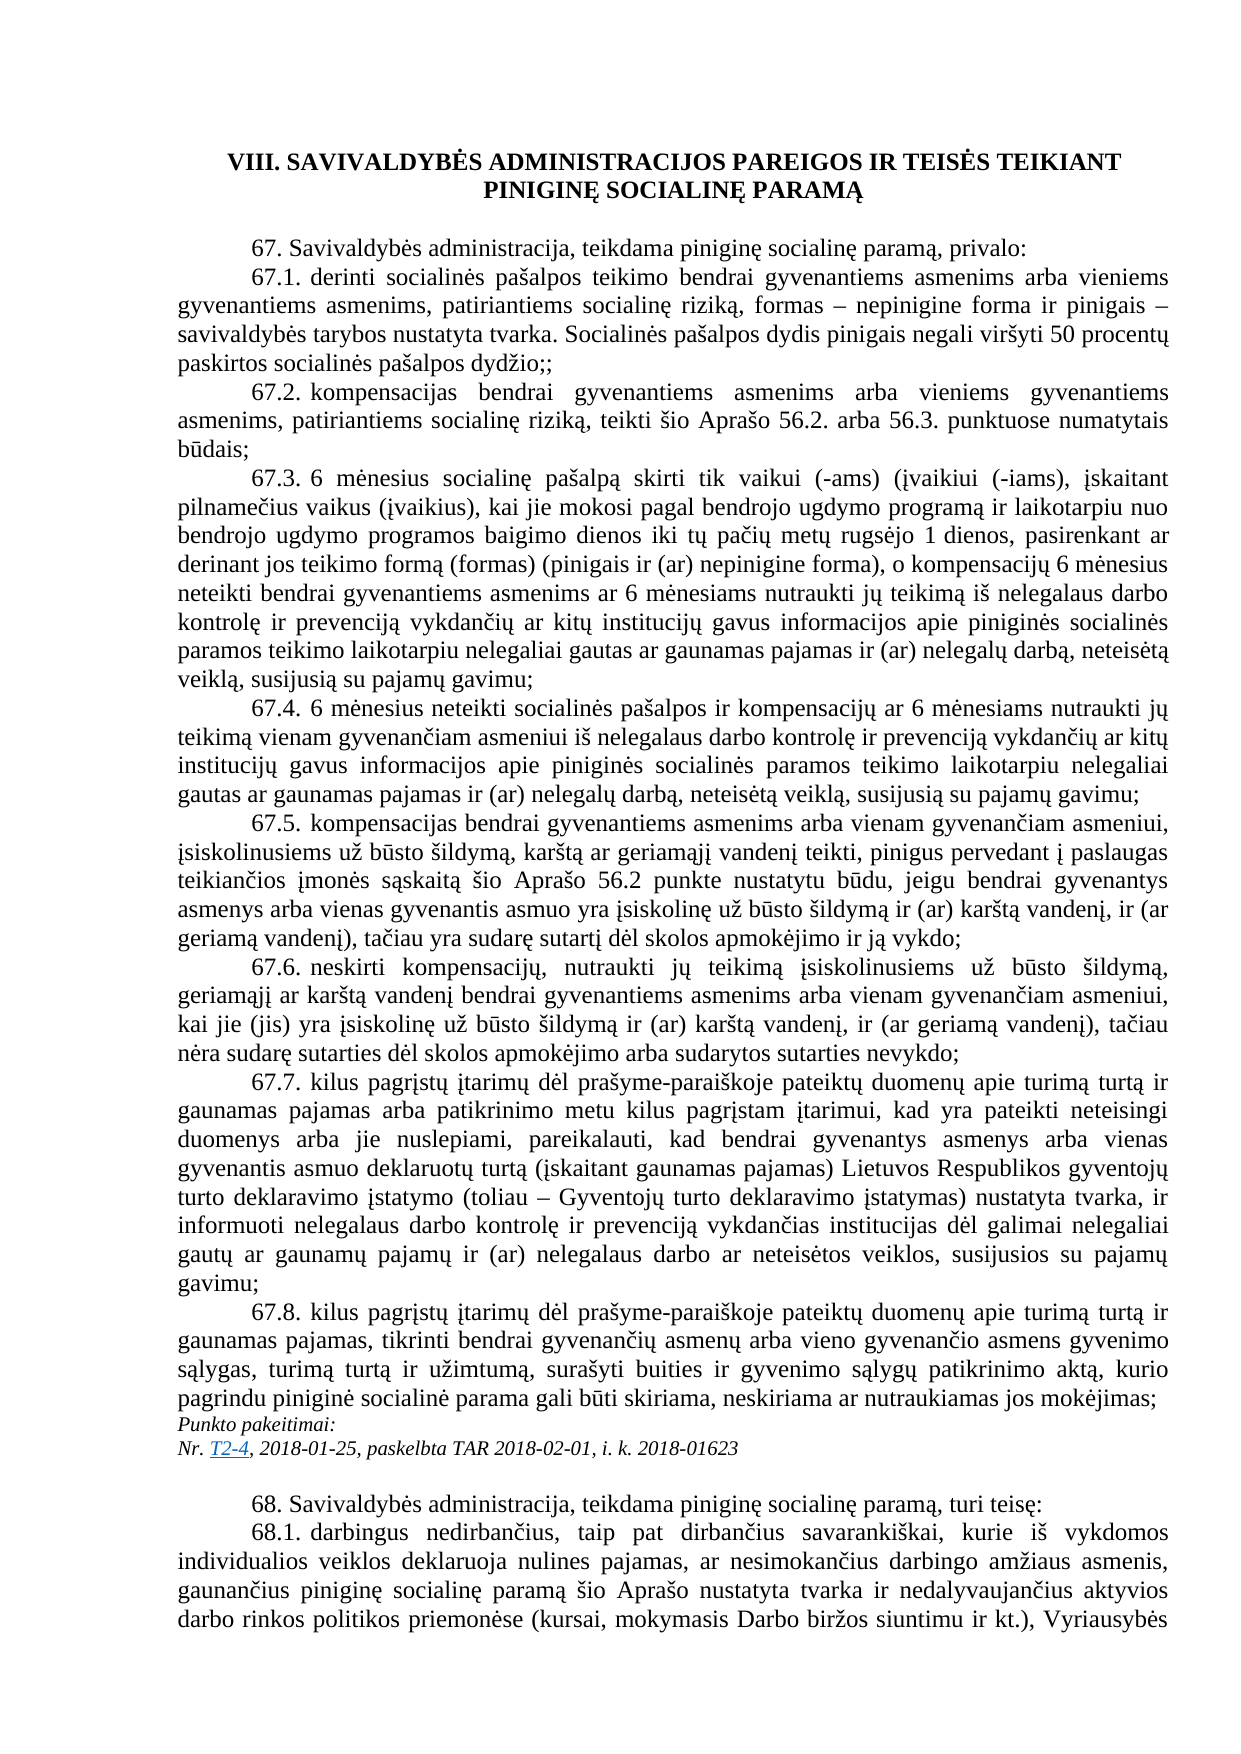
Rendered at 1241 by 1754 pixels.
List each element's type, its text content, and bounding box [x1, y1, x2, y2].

text 67.6. neskirti kompensacijų, nutraukti jų teikimą įsiskolinusiems už būsto šildymą, geriamąjį ar karštą vandenį bendrai gyvenantiems asmenims arba vienam gyvenančiam asmeniui, kai jie (jis) yra įsiskolinę už būsto šildymą ir (ar) karštą vandenį, ir (ar geriamą vandenį), tačiau nėra sudarę sutarties dėl skolos apmokėjimo arba sudarytos sutarties nevykdo; [177, 952, 1169, 1067]
text 67. Savivaldybės administracija, teikdama piniginę socialinę paramą, privalo: [251, 233, 1169, 262]
text 67.2. kompensacijas bendrai gyvenantiems asmenims arba vieniems gyvenantiems asmenims, patiriantiems socialinę riziką, teikti šio Aprašo 56.2. arba 56.3. punktuose numatytais būdais; [177, 377, 1169, 463]
text Nr. T2-4, 2018-01-25, paskelbta TAR 2018-02-01, i. k. 2018-01623 [177, 1436, 1169, 1460]
text 68. Savivaldybės administracija, teikdama piniginę socialinę paramą, turi teisę: [251, 1489, 1169, 1517]
text 68.1. darbingus nedirbančius, taip pat dirbančius savarankiškai, kurie iš vykdomos individualios veiklos deklaruoja nulines pajamas, ar nesimokančius darbingo amžiaus asmenis, gaunančius piniginę socialinę paramą šio Aprašo nustatyta tvarka ir nedalyvaujančius aktyvios darbo rinkos politikos priemonėse (kursai, mokymasis Darbo biržos siuntimu ir kt.), Vyriausybės [177, 1517, 1169, 1632]
text 67.5. kompensacijas bendrai gyvenantiems asmenims arba vienam gyvenančiam asmeniui, įsiskolinusiems už būsto šildymą, karštą ar geriamąjį vandenį teikti, pinigus pervedant į paslaugas teikiančios įmonės sąskaitą šio Aprašo 56.2 punkte nustatytu būdu, jeigu bendrai gyvenantys asmenys arba vienas gyvenantis asmuo yra įsiskolinę už būsto šildymą ir (ar) karštą vandenį, ir (ar geriamą vandenį), tačiau yra sudarę sutartį dėl skolos apmokėjimo ir ją vykdo; [177, 808, 1169, 952]
text 67.8. kilus pagrįstų įtarimų dėl prašyme-paraiškoje pateiktų duomenų apie turimą turtą ir gaunamas pajamas, tikrinti bendrai gyvenančių asmenų arba vieno gyvenančio asmens gyvenimo sąlygas, turimą turtą ir užimtumą, surašyti buities ir gyvenimo sąlygų patikrinimo aktą, kurio pagrindu piniginė socialinė parama gali būti skiriama, neskiriama ar nutraukiamas jos mokėjimas; [177, 1297, 1169, 1412]
text 67.7. kilus pagrįstų įtarimų dėl prašyme-paraiškoje pateiktų duomenų apie turimą turtą ir gaunamas pajamas arba patikrinimo metu kilus pagrįstam įtarimui, kad yra pateikti neteisingi duomenys arba jie nuslepiami, pareikalauti, kad bendrai gyvenantys asmenys arba vienas gyvenantis asmuo deklaruotų turtą (įskaitant gaunamas pajamas) Lietuvos Respublikos gyventojų turto deklaravimo įstatymo (toliau – Gyventojų turto deklaravimo įstatymas) nustatyta tvarka, ir informuoti nelegalaus darbo kontrolę ir prevenciją vykdančias institucijas dėl galimai nelegaliai gautų ar gaunamų pajamų ir (ar) nelegalaus darbo ar neteisėtos veiklos, susijusios su pajamų gavimu; [177, 1067, 1169, 1297]
text 67.3. 6 mėnesius socialinę pašalpą skirti tik vaikui (-ams) (įvaikiui (-iams), įskaitant pilnamečius vaikus (įvaikius), kai jie mokosi pagal bendrojo ugdymo programą ir laikotarpiu nuo bendrojo ugdymo programos baigimo dienos iki tų pačių metų rugsėjo 1 dienos, pasirenkant ar derinant jos teikimo formą (formas) (pinigais ir (ar) nepinigine forma), o kompensacijų 6 mėnesius neteikti bendrai gyvenantiems asmenims ar 6 mėnesiams nutraukti jų teikimą iš nelegalaus darbo kontrolę ir prevenciją vykdančių ar kitų institucijų gavus informacijos apie piniginės socialinės paramos teikimo laikotarpiu nelegaliai gautas ar gaunamas pajamas ir (ar) nelegalų darbą, neteisėtą veiklą, susijusią su pajamų gavimu; [177, 463, 1169, 693]
text Punkto pakeitimai: [177, 1412, 1169, 1436]
text 67.4. 6 mėnesius neteikti socialinės pašalpos ir kompensacijų ar 6 mėnesiams nutraukti jų teikimą vienam gyvenančiam asmeniui iš nelegalaus darbo kontrolę ir prevenciją vykdančių ar kitų institucijų gavus informacijos apie piniginės socialinės paramos teikimo laikotarpiu nelegaliai gautas ar gaunamas pajamas ir (ar) nelegalų darbą, neteisėtą veiklą, susijusią su pajamų gavimu; [177, 693, 1169, 808]
text VIII. SAVIVALDYBĖS ADMINISTRACIJOS PAREIGOS IR TEISĖS TEIKIANT PINIGINĘ SOCIALINĘ PARAMĄ [177, 147, 1169, 204]
text 67.1. derinti socialinės pašalpos teikimo bendrai gyvenantiems asmenims arba vieniems gyvenantiems asmenims, patiriantiems socialinę riziką, formas – nepinigine forma ir pinigais – savivaldybės tarybos nustatyta tvarka. Socialinės pašalpos dydis pinigais negali viršyti 50 procentų paskirtos socialinės pašalpos dydžio;; [177, 262, 1169, 377]
